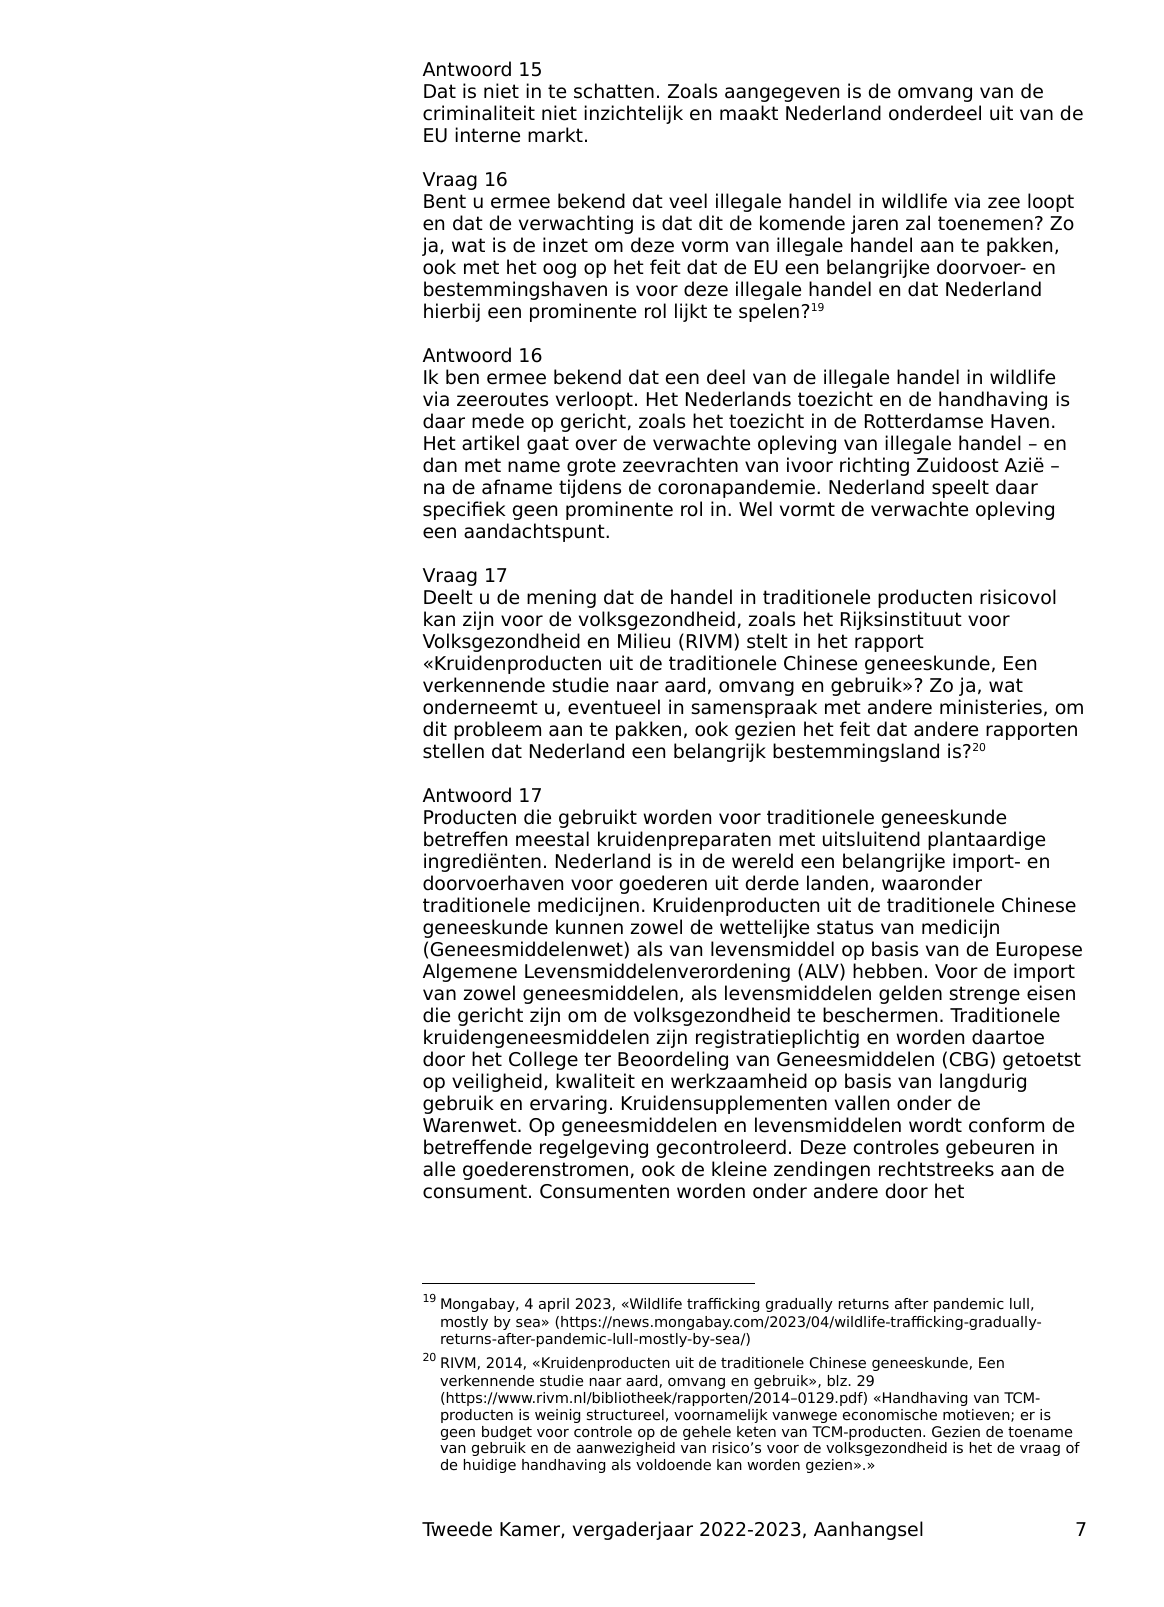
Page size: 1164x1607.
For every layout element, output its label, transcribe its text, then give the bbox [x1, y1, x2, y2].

text Vraag 16 [422, 169, 1087, 191]
text Antwoord 16 [422, 345, 1087, 367]
text Deelt u de mening dat de handel in traditionele producten risicovol kan zijn voor de volksgezondheid, zoals het Rijksinstituut voor Volksgezondheid en Milieu (RIVM) stelt in het rapport «Kruidenproducten uit de traditionele Chinese geneeskunde, Een verkennende studie naar aard, omvang en gebruik»? Zo ja, wat onderneemt u, eventueel in samenspraak met andere ministeries, om dit probleem aan te pakken, ook gezien het feit dat andere rapporten stellen dat Nederland een belangrijk bestemmingsland is? [422, 587, 1087, 763]
text RIVM, 2014, «Kruidenproducten uit de traditionele Chinese geneeskunde, Een verkennende studie naar aard, omvang en gebruik», blz. 29 (https://www.rivm.nl/bibliotheek/rapporten/2014–0129.pdf) «Handhaving van TCM-producten is weinig structureel, voornamelijk vanwege economische motieven; er is geen budget voor controle op de gehele keten van TCM-producten. Gezien de toename van gebruik en de aanwezigheid van risico’s voor de volksgezondheid is het de vraag of de huidige handhaving als voldoende kan worden gezien».» [422, 1351, 1087, 1474]
text Producten die gebruikt worden voor traditionele geneeskunde betreffen meestal kruidenpreparaten met uitsluitend plantaardige ingrediënten. Nederland is in de wereld een belangrijke import- en doorvoerhaven voor goederen uit derde landen, waaronder traditionele medicijnen. Kruidenproducten uit de traditionele Chinese geneeskunde kunnen zowel de wettelijke status van medicijn (Geneesmiddelenwet) als van levensmiddel op basis van de Europese Algemene Levensmiddelenverordening (ALV) hebben. Voor de import van zowel geneesmiddelen, als levensmiddelen gelden strenge eisen die gericht zijn om de volksgezondheid te beschermen. Traditionele kruidengeneesmiddelen zijn registratieplichtig en worden daartoe door het College ter Beoordeling van Geneesmiddelen (CBG) getoetst op veiligheid, kwaliteit en werkzaamheid op basis van langdurig gebruik en ervaring. Kruidensupplementen vallen onder de Warenwet. Op geneesmiddelen en levensmiddelen wordt conform de betreffende regelgeving gecontroleerd. Deze controles gebeuren in alle goederenstromen, ook de kleine zendingen rechtstreeks aan de consument. Consumenten worden onder andere door het [422, 807, 1087, 1203]
text Mongabay, 4 april 2023, «Wildlife trafficking gradually returns after pandemic lull, mostly by sea» (https://news.mongabay.com/2023/04/wildlife-trafficking-gradually-returns-after-pandemic-lull-mostly-by-sea/) [422, 1292, 1087, 1348]
text Het artikel gaat over de verwachte opleving van illegale handel – en dan met name grote zeevrachten van ivoor richting Zuidoost Azië – na de afname tijdens de coronapandemie. Nederland speelt daar specifiek geen prominente rol in. Wel vormt de verwachte opleving een aandachtspunt. [422, 433, 1087, 543]
text Antwoord 17 [422, 785, 1087, 807]
text Ik ben ermee bekend dat een deel van de illegale handel in wildlife via zeeroutes verloopt. Het Nederlands toezicht en de handhaving is daar mede op gericht, zoals het toezicht in de Rotterdamse Haven. [422, 367, 1087, 433]
text Dat is niet in te schatten. Zoals aangegeven is de omvang van de criminaliteit niet inzichtelijk en maakt Nederland onderdeel uit van de EU interne markt. [422, 81, 1087, 147]
text Vraag 17 [422, 565, 1087, 587]
text Bent u ermee bekend dat veel illegale handel in wildlife via zee loopt en dat de verwachting is dat dit de komende jaren zal toenemen? Zo ja, wat is de inzet om deze vorm van illegale handel aan te pakken, ook met het oog op het feit dat de EU een belangrijke doorvoer- en bestemmingshaven is voor deze illegale handel en dat Nederland hierbij een prominente rol lijkt te spelen? [422, 191, 1087, 323]
text Antwoord 15 [422, 59, 1087, 81]
